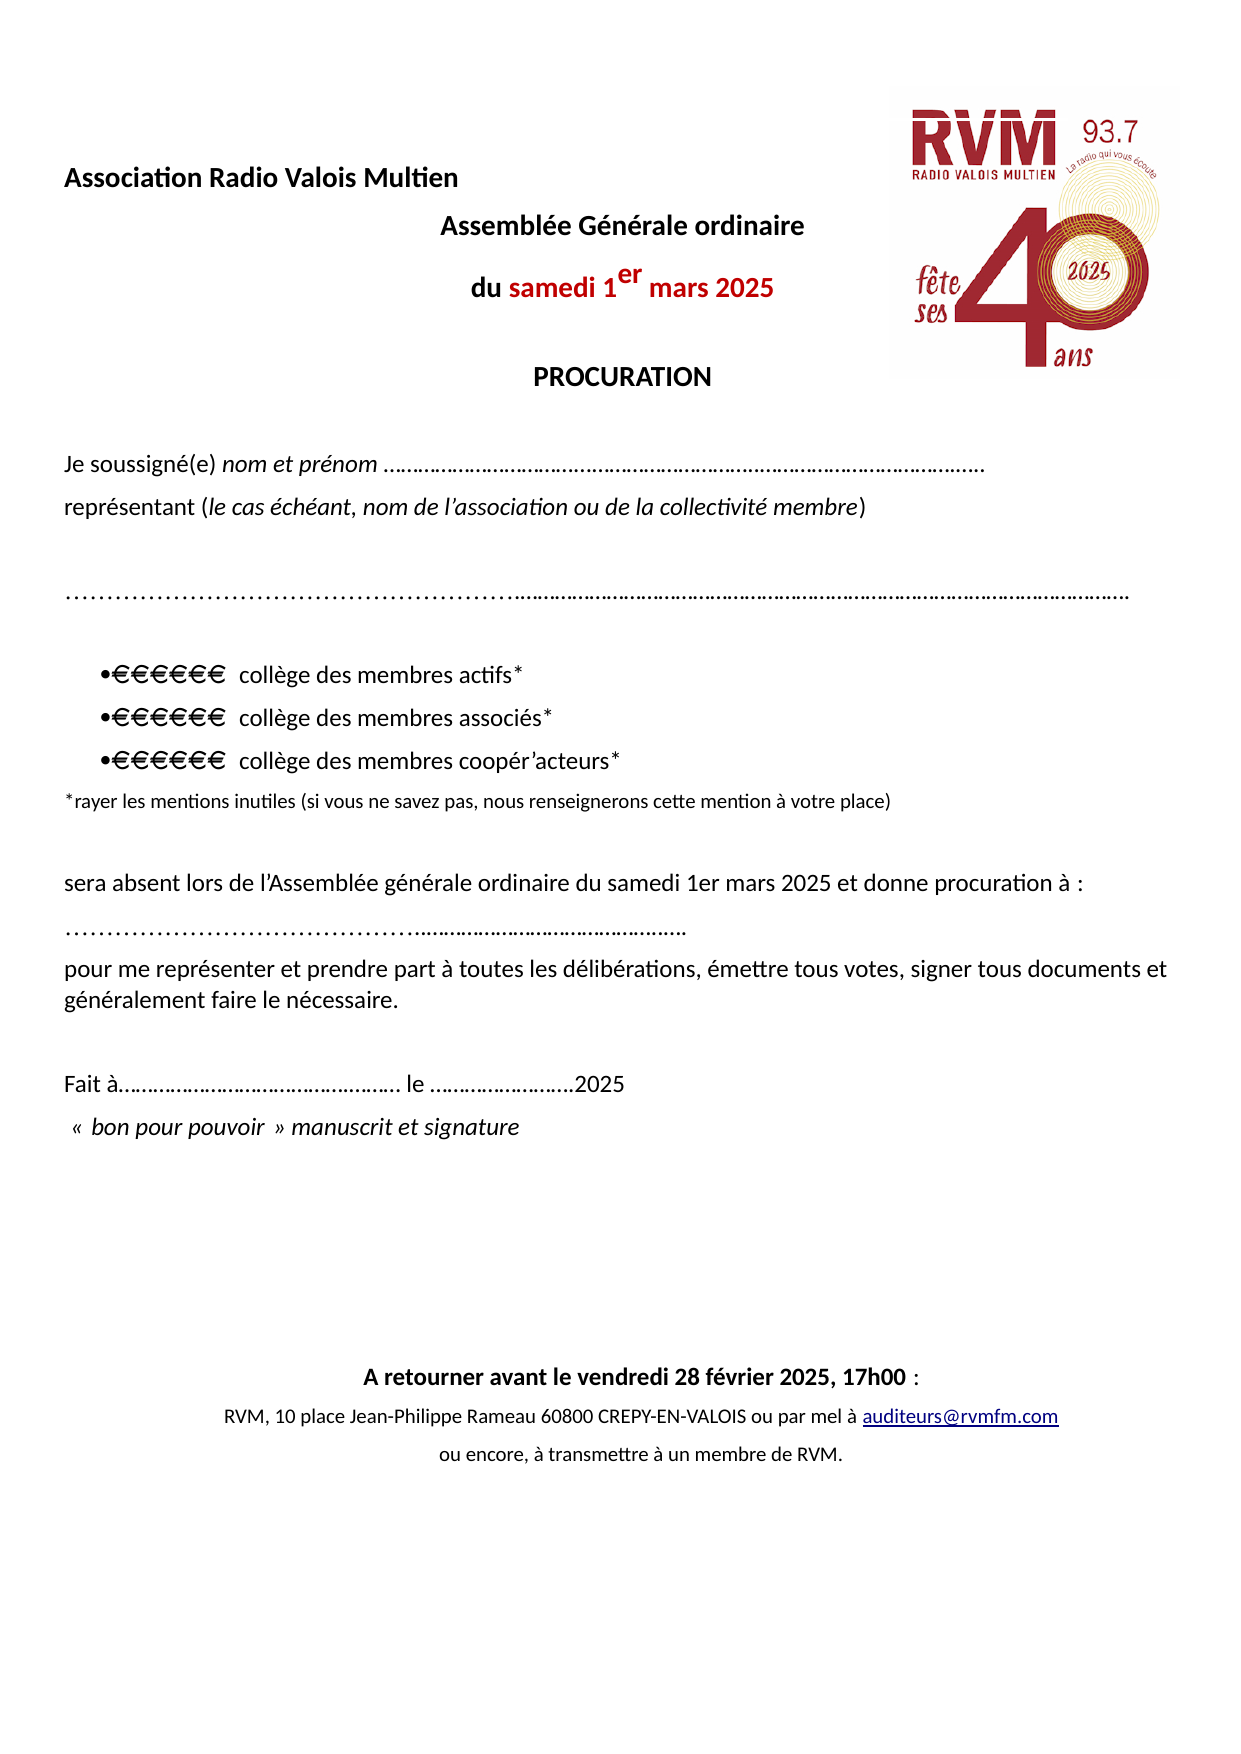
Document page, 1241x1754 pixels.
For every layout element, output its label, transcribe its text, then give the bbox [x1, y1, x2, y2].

text Assemblée Générale ordinaire [64, 207, 888, 243]
text Association Radio Valois Multien [64, 159, 888, 195]
text · collège des membres coopér’acteurs* [101, 745, 1181, 776]
text Fait à………………………………….……… le …………………….2025 [64, 1068, 1181, 1099]
text RVM, 10 place Jean-Philippe Rameau 60800 CREPY-EN-VALOIS ou par mel à auditeurs@rvmfm.com [101, 1404, 1181, 1429]
text PROCURATION [64, 358, 1181, 394]
text du samedi 1er mars 2025 [64, 256, 888, 305]
text « bon pour pouvoir » manuscrit et signature [64, 1111, 1181, 1142]
text ……………………………………………….……………………………………………………………………………………………. [64, 575, 1181, 606]
text ou encore, à transmettre à un membre de RVM. [101, 1442, 1181, 1467]
text · collège des membres associés* [101, 702, 1181, 733]
text A retourner avant le vendredi 28 février 2025, 17h00 : [101, 1361, 1181, 1391]
text représentant (le cas échéant, nom de l’association ou de la collectivité membre) [64, 491, 1181, 521]
text · collège des membres actifs* [101, 659, 1181, 690]
text pour me représenter et prendre part à toutes les délibérations, émettre tous votes, signer tous documents et généralement faire le nécessaire. [64, 954, 1181, 1015]
text sera absent lors de l’Assemblée générale ordinaire du samedi 1er mars 2025 et donne procuration à : [64, 868, 1181, 898]
text Je soussigné(e) nom et prénom ……………………………...………………………..…………………………….….. [64, 448, 1181, 478]
text *rayer les mentions inutiles (si vous ne savez pas, nous renseignerons cette mention à votre place) [64, 788, 1181, 814]
text ……………………………………..…………………………………..…. [64, 911, 1181, 941]
